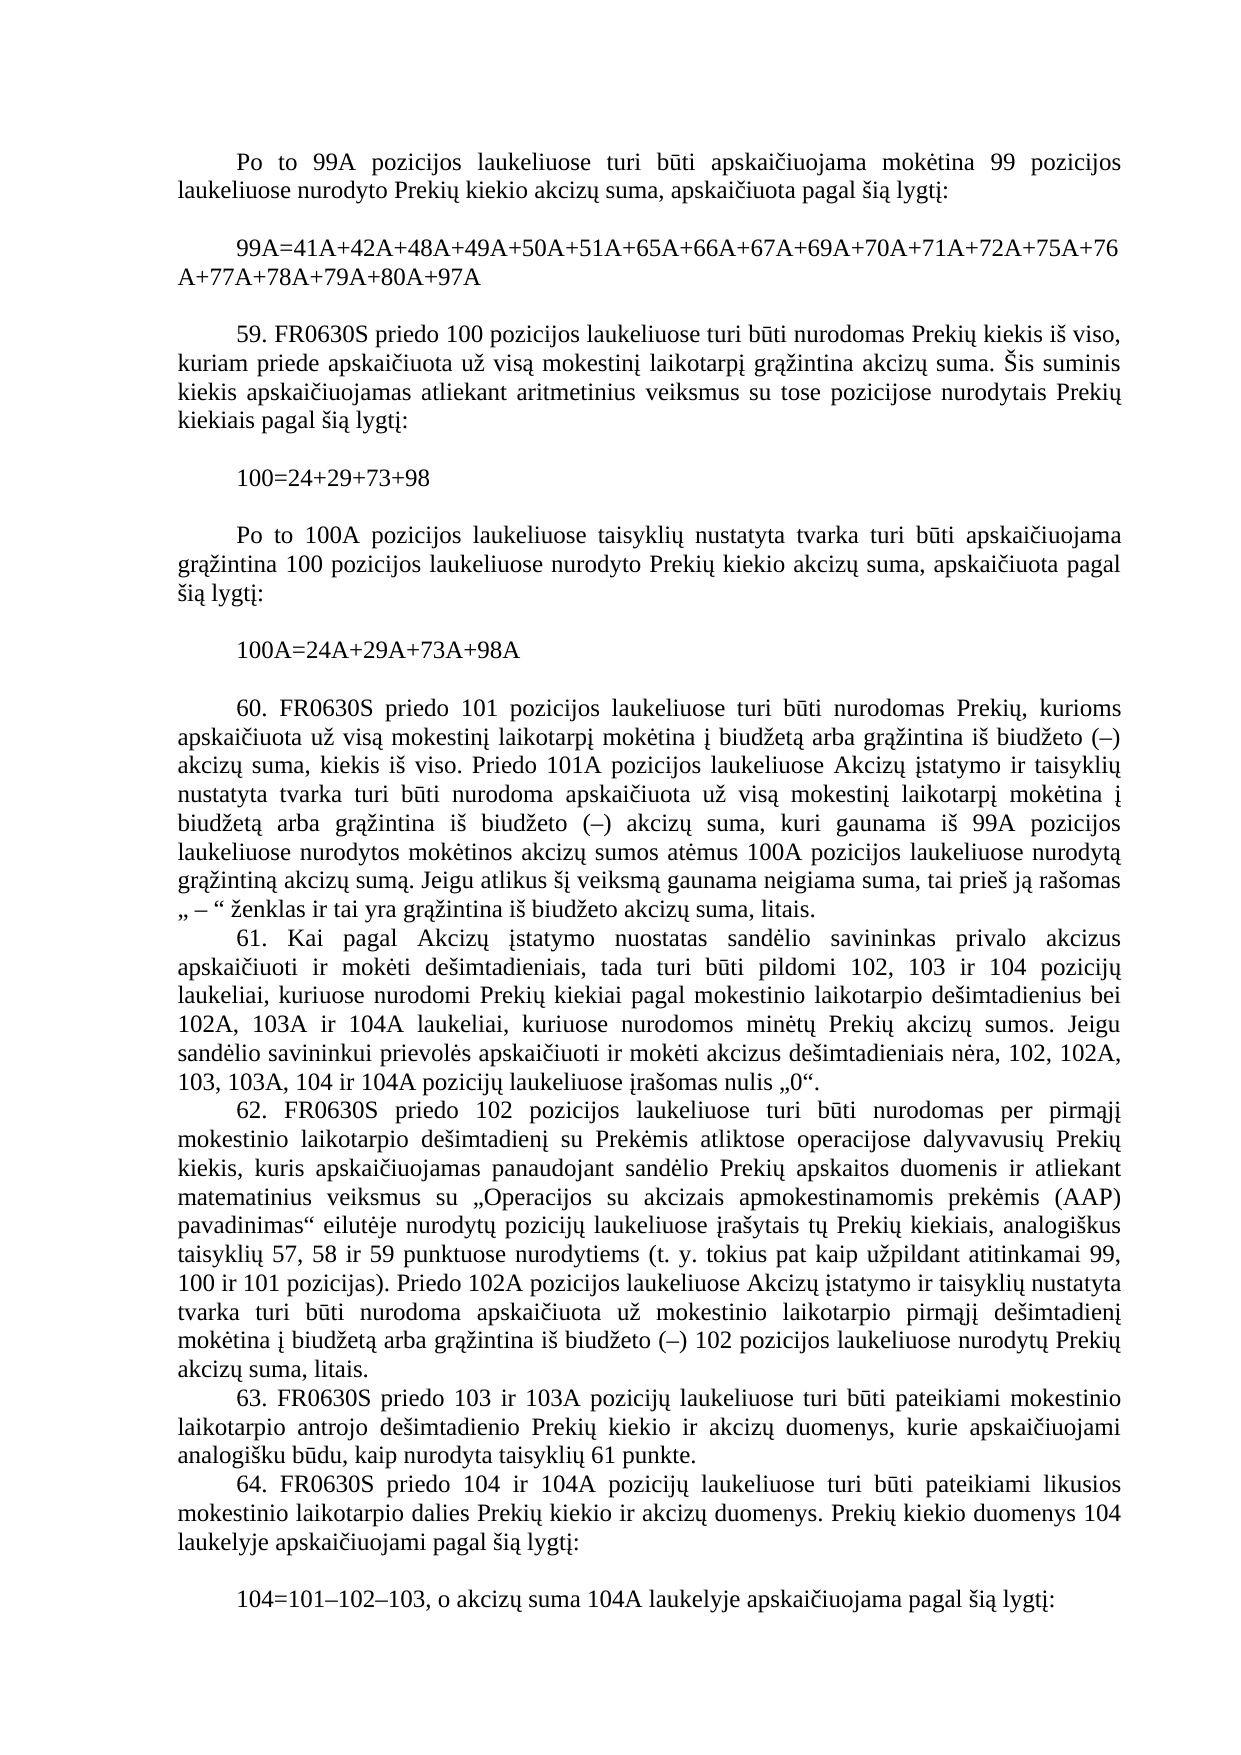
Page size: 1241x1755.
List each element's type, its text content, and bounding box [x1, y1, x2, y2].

text Po to 100A pozicijos laukeliuose taisyklių nustatyta tvarka turi būti apskaičiuojama grąžintina 100 pozicijos laukeliuose nurodyto Prekių kiekio akcizų suma, apskaičiuota pagal šią lygtį: [177, 521, 1122, 607]
text 60. FR0630S priedo 101 pozicijos laukeliuose turi būti nurodomas Prekių, kurioms apskaičiuota už visą mokestinį laikotarpį mokėtina į biudžetą arba grąžintina iš biudžeto (–) akcizų suma, kiekis iš viso. Priedo 101A pozicijos laukeliuose Akcizų įstatymo ir taisyklių nustatyta tvarka turi būti nurodoma apskaičiuota už visą mokestinį laikotarpį mokėtina į biudžetą arba grąžintina iš biudžeto (–) akcizų suma, kuri gaunama iš 99A pozicijos laukeliuose nurodytos mokėtinos akcizų sumos atėmus 100A pozicijos laukeliuose nurodytą grąžintiną akcizų sumą. Jeigu atlikus šį veiksmą gaunama neigiama suma, tai prieš ją rašomas „ – “ ženklas ir tai yra grąžintina iš biudžeto akcizų suma, litais. [177, 693, 1122, 923]
text 59. FR0630S priedo 100 pozicijos laukeliuose turi būti nurodomas Prekių kiekis iš viso, kuriam priede apskaičiuota už visą mokestinį laikotarpį grąžintina akcizų suma. Šis suminis kiekis apskaičiuojamas atliekant aritmetinius veiksmus su tose pozicijose nurodytais Prekių kiekiais pagal šią lygtį: [177, 319, 1122, 434]
text 100=24+29+73+98 [177, 463, 1122, 492]
text 62. FR0630S priedo 102 pozicijos laukeliuose turi būti nurodomas per pirmąjį mokestinio laikotarpio dešimtadienį su Prekėmis atliktose operacijose dalyvavusių Prekių kiekis, kuris apskaičiuojamas panaudojant sandėlio Prekių apskaitos duomenis ir atliekant matematinius veiksmus su „Operacijos su akcizais apmokestinamomis prekėmis (AAP) pavadinimas“ eilutėje nurodytų pozicijų laukeliuose įrašytais tų Prekių kiekiais, analogiškus taisyklių 57, 58 ir 59 punktuose nurodytiems (t. y. tokius pat kaip užpildant atitinkamai 99, 100 ir 101 pozicijas). Priedo 102A pozicijos laukeliuose Akcizų įstatymo ir taisyklių nustatyta tvarka turi būti nurodoma apskaičiuota už mokestinio laikotarpio pirmąjį dešimtadienį mokėtina į biudžetą arba grąžintina iš biudžeto (–) 102 pozicijos laukeliuose nurodytų Prekių akcizų suma, litais. [177, 1096, 1122, 1383]
text 64. FR0630S priedo 104 ir 104A pozicijų laukeliuose turi būti pateikiami likusios mokestinio laikotarpio dalies Prekių kiekio ir akcizų duomenys. Prekių kiekio duomenys 104 laukelyje apskaičiuojami pagal šią lygtį: [177, 1469, 1122, 1556]
text Po to 99A pozicijos laukeliuose turi būti apskaičiuojama mokėtina 99 pozicijos laukeliuose nurodyto Prekių kiekio akcizų suma, apskaičiuota pagal šią lygtį: [177, 147, 1122, 204]
text 63. FR0630S priedo 103 ir 103A pozicijų laukeliuose turi būti pateikiami mokestinio laikotarpio antrojo dešimtadienio Prekių kiekio ir akcizų duomenys, kurie apskaičiuojami analogišku būdu, kaip nurodyta taisyklių 61 punkte. [177, 1383, 1122, 1469]
text 61. Kai pagal Akcizų įstatymo nuostatas sandėlio savininkas privalo akcizus apskaičiuoti ir mokėti dešimtadieniais, tada turi būti pildomi 102, 103 ir 104 pozicijų laukeliai, kuriuose nurodomi Prekių kiekiai pagal mokestinio laikotarpio dešimtadienius bei 102A, 103A ir 104A laukeliai, kuriuose nurodomos minėtų Prekių akcizų sumos. Jeigu sandėlio savininkui prievolės apskaičiuoti ir mokėti akcizus dešimtadieniais nėra, 102, 102A, 103, 103A, 104 ir 104A pozicijų laukeliuose įrašomas nulis „0“. [177, 923, 1122, 1096]
text 99A=41A+42A+48A+49A+50A+51A+65A+66A+67A+69A+70A+71A+72A+75A+76A+77A+78A+79A+80A+97A [177, 233, 1122, 291]
text 100A=24A+29A+73A+98A [177, 636, 1122, 664]
text 104=101–102–103, o akcizų suma 104A laukelyje apskaičiuojama pagal šią lygtį: [177, 1584, 1122, 1613]
